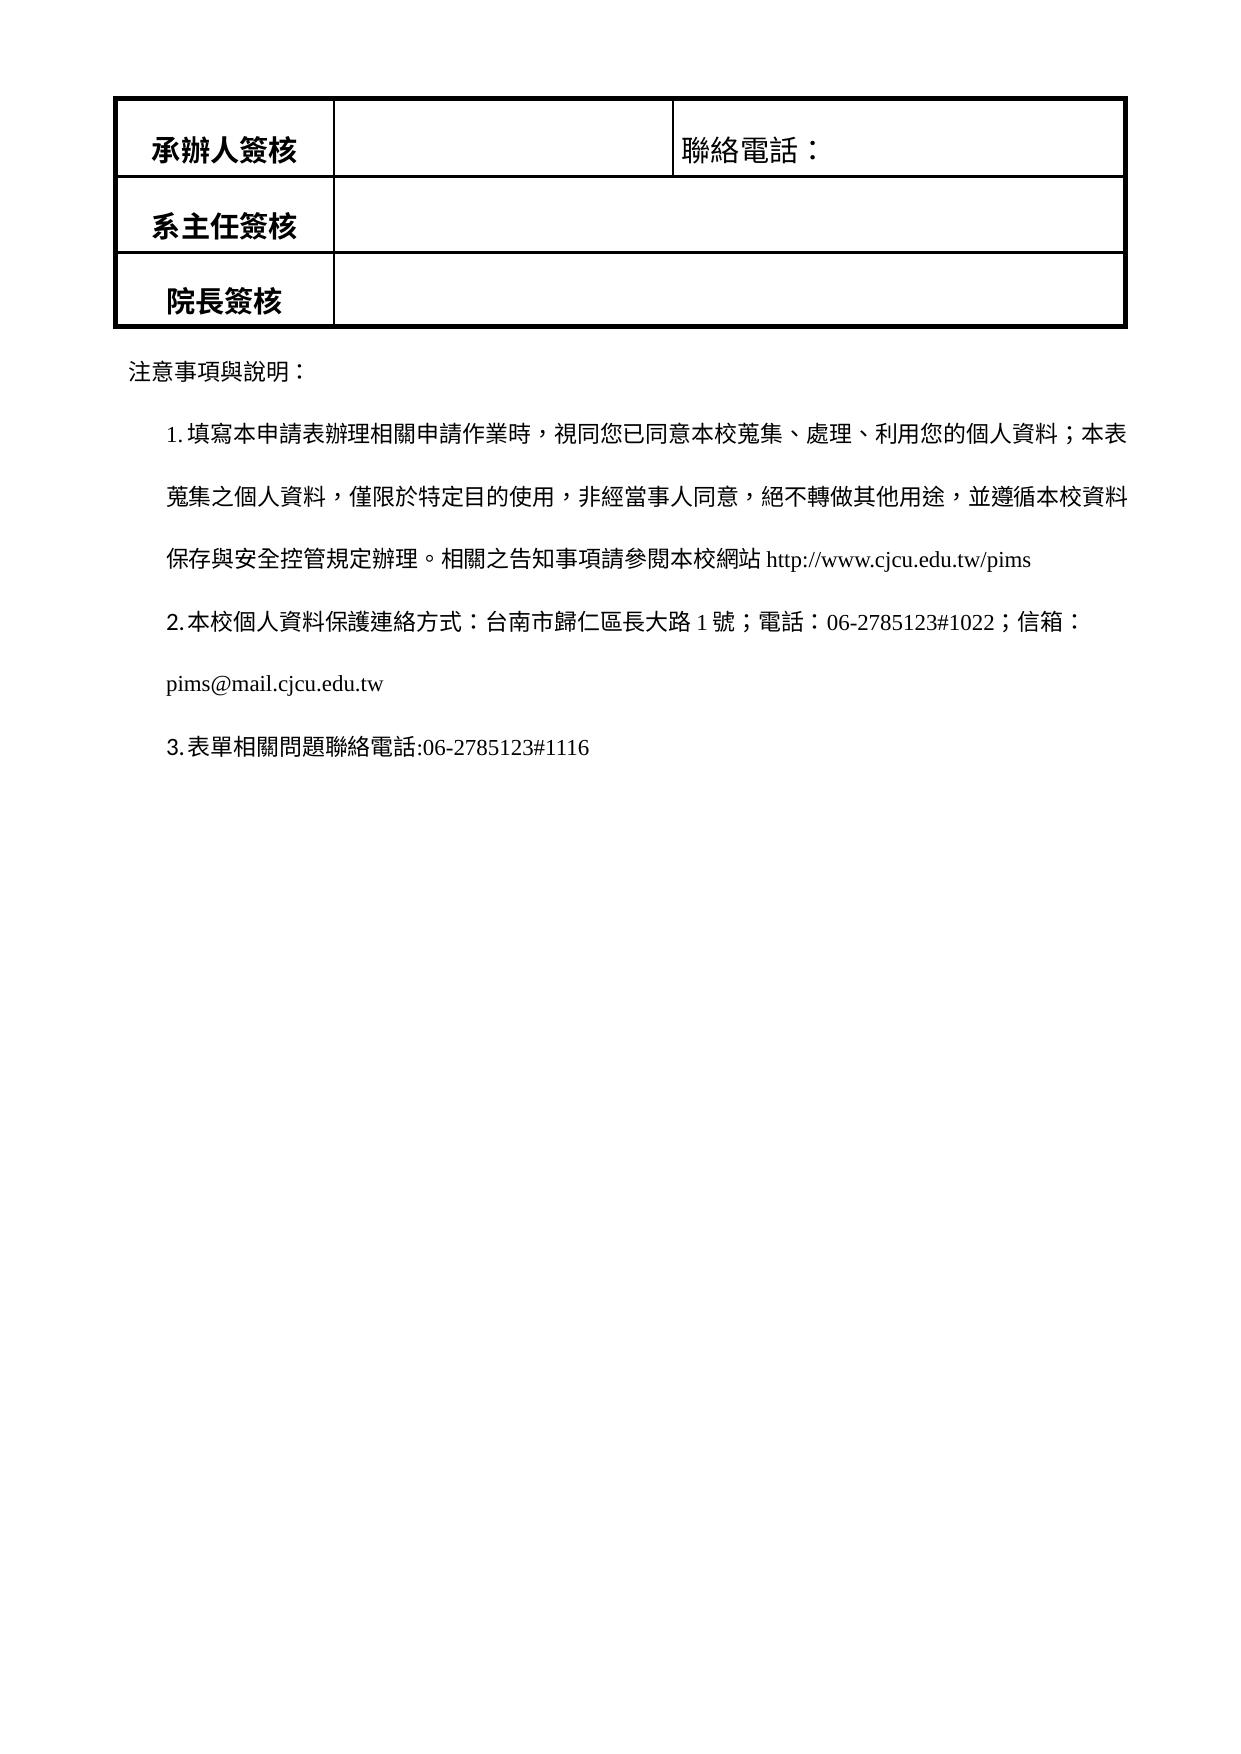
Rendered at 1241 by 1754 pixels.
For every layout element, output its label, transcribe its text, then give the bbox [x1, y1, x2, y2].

list 本校個人資料保護連絡方式：台南市歸仁區長大路1號；電話：06-2785123#1022；信箱：pims@mail.cjcu.edu.tw [166, 579, 1132, 704]
table_cell [335, 101, 672, 175]
table_cell 聯絡電話： [674, 101, 1123, 175]
table_cell [335, 254, 1123, 324]
table_cell 院長簽核 [118, 254, 333, 324]
list 表單相關問題聯絡電話:06-2785123#1116 [166, 704, 1132, 766]
table_cell 系主任簽核 [118, 178, 333, 251]
text 注意事項與說明： [128, 329, 1132, 391]
table_cell [335, 178, 1123, 251]
table_cell 承辦人簽核 [118, 101, 333, 175]
list 填寫本申請表辦理相關申請作業時，視同您已同意本校蒐集、處理、利用您的個人資料；本表蒐集之個人資料，僅限於特定目的使用，非經當事人同意，絕不轉做其他用途，並遵循本校資料保存與安全控管規定辦理。相關之告知事項請參閱本校網站http://www.cjcu.edu.tw/pims [166, 391, 1132, 579]
